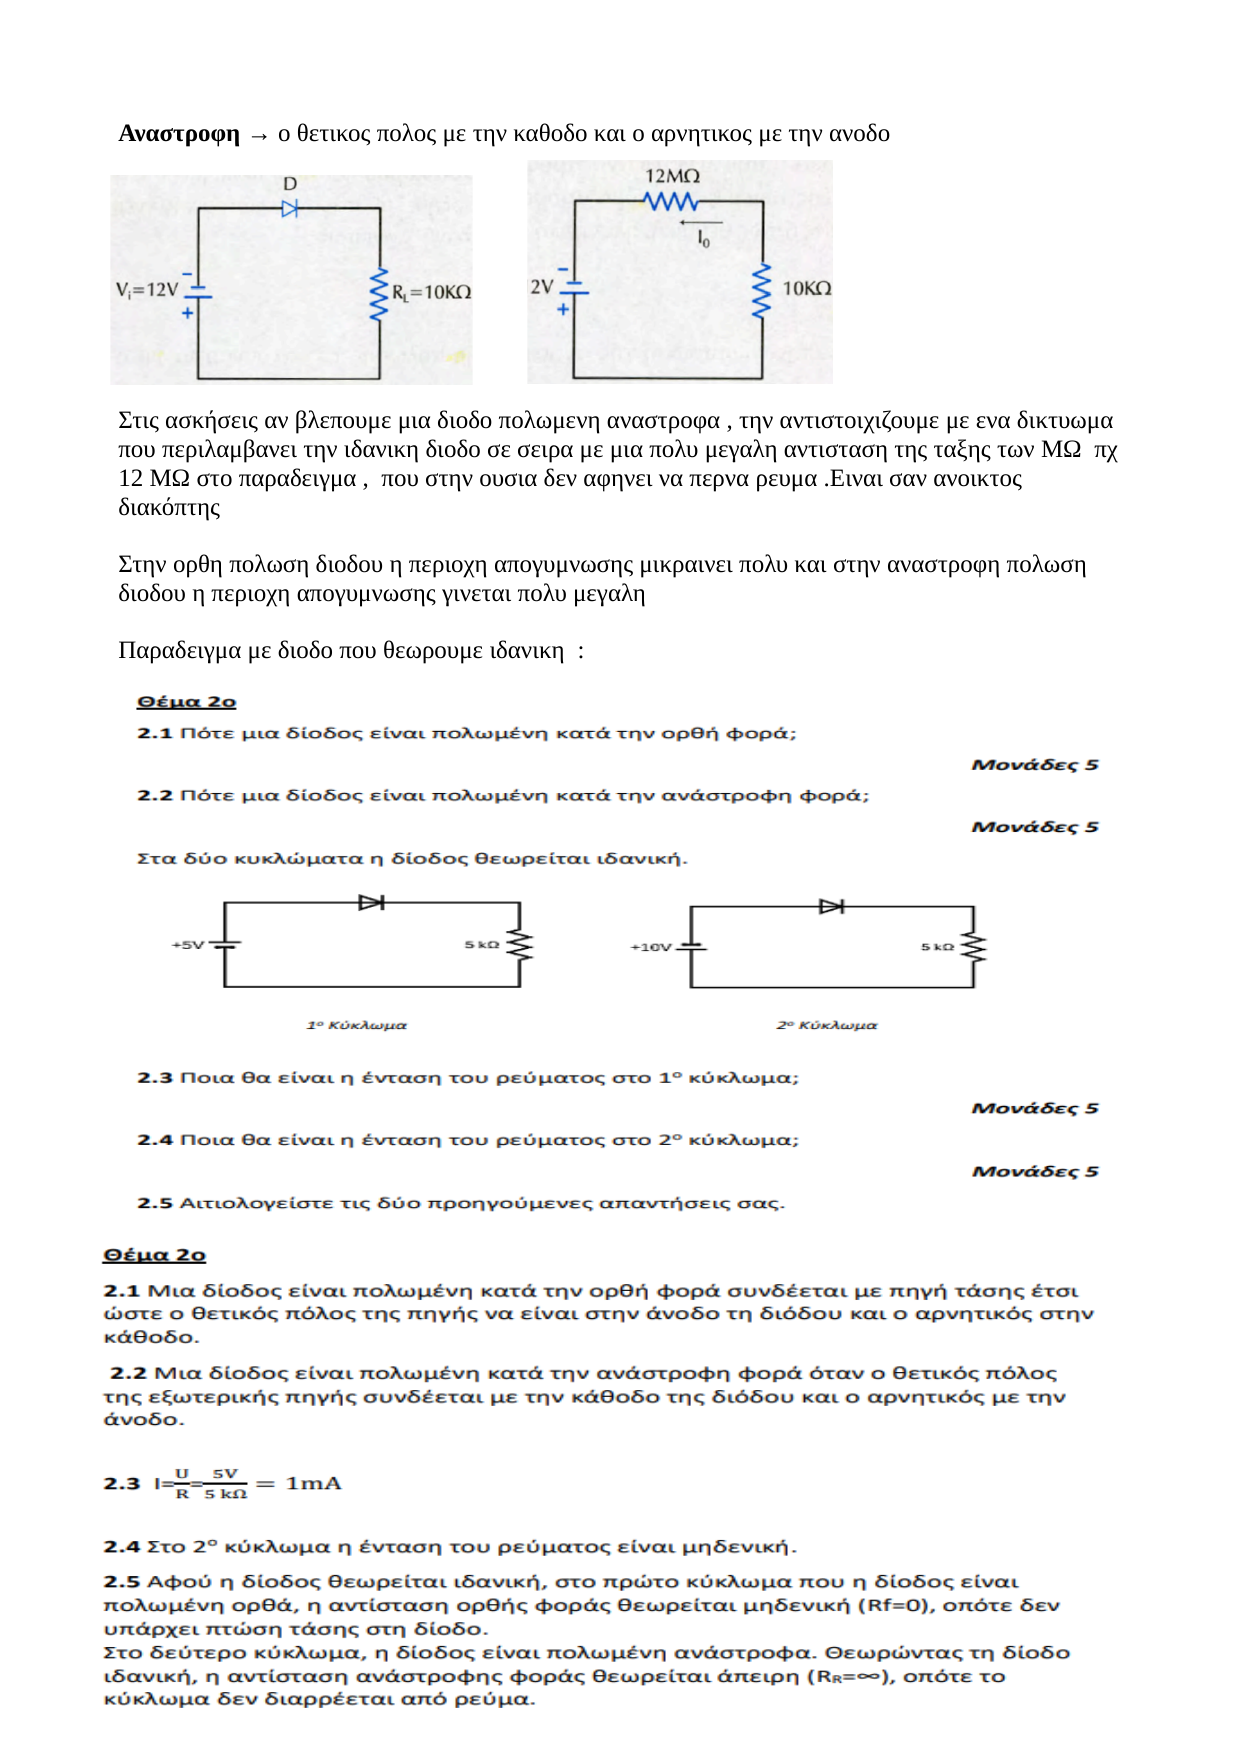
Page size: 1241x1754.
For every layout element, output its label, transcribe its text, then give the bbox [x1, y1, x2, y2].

text Στην ορθη πολωση διοδου η περιοχη απογυμνωσης μικραινει πολυ και στην αναστροφη πολωση διοδου η περιοχη απογυμνωσης γινεται πολυ μεγαλη [118, 549, 1122, 607]
text Αναστροφη → ο θετικος πολος με την καθοδο και ο αρνητικος με την ανοδο [118, 118, 1122, 147]
text Παραδειγμα με διοδο που θεωρουμε ιδανικη : [118, 636, 1122, 664]
text Στις ασκήσεις αν βλεπουμε μια διοδο πολωμενη αναστροφα , την αντιστοιχιζουμε με ενα δικτυωμα που περιλαμβανει την ιδανικη διοδο σε σειρα με μια πολυ μεγαλη αντισταση της ταξης των ΜΩ πχ 12 MΩ στο παραδειγμα , που στην ουσια δεν αφηνει να περνα ρευμα .Ειναι σαν ανοικτος διακόπτης [118, 406, 1122, 521]
picture [527, 160, 833, 384]
picture [110, 175, 473, 385]
picture [81, 674, 1132, 1726]
